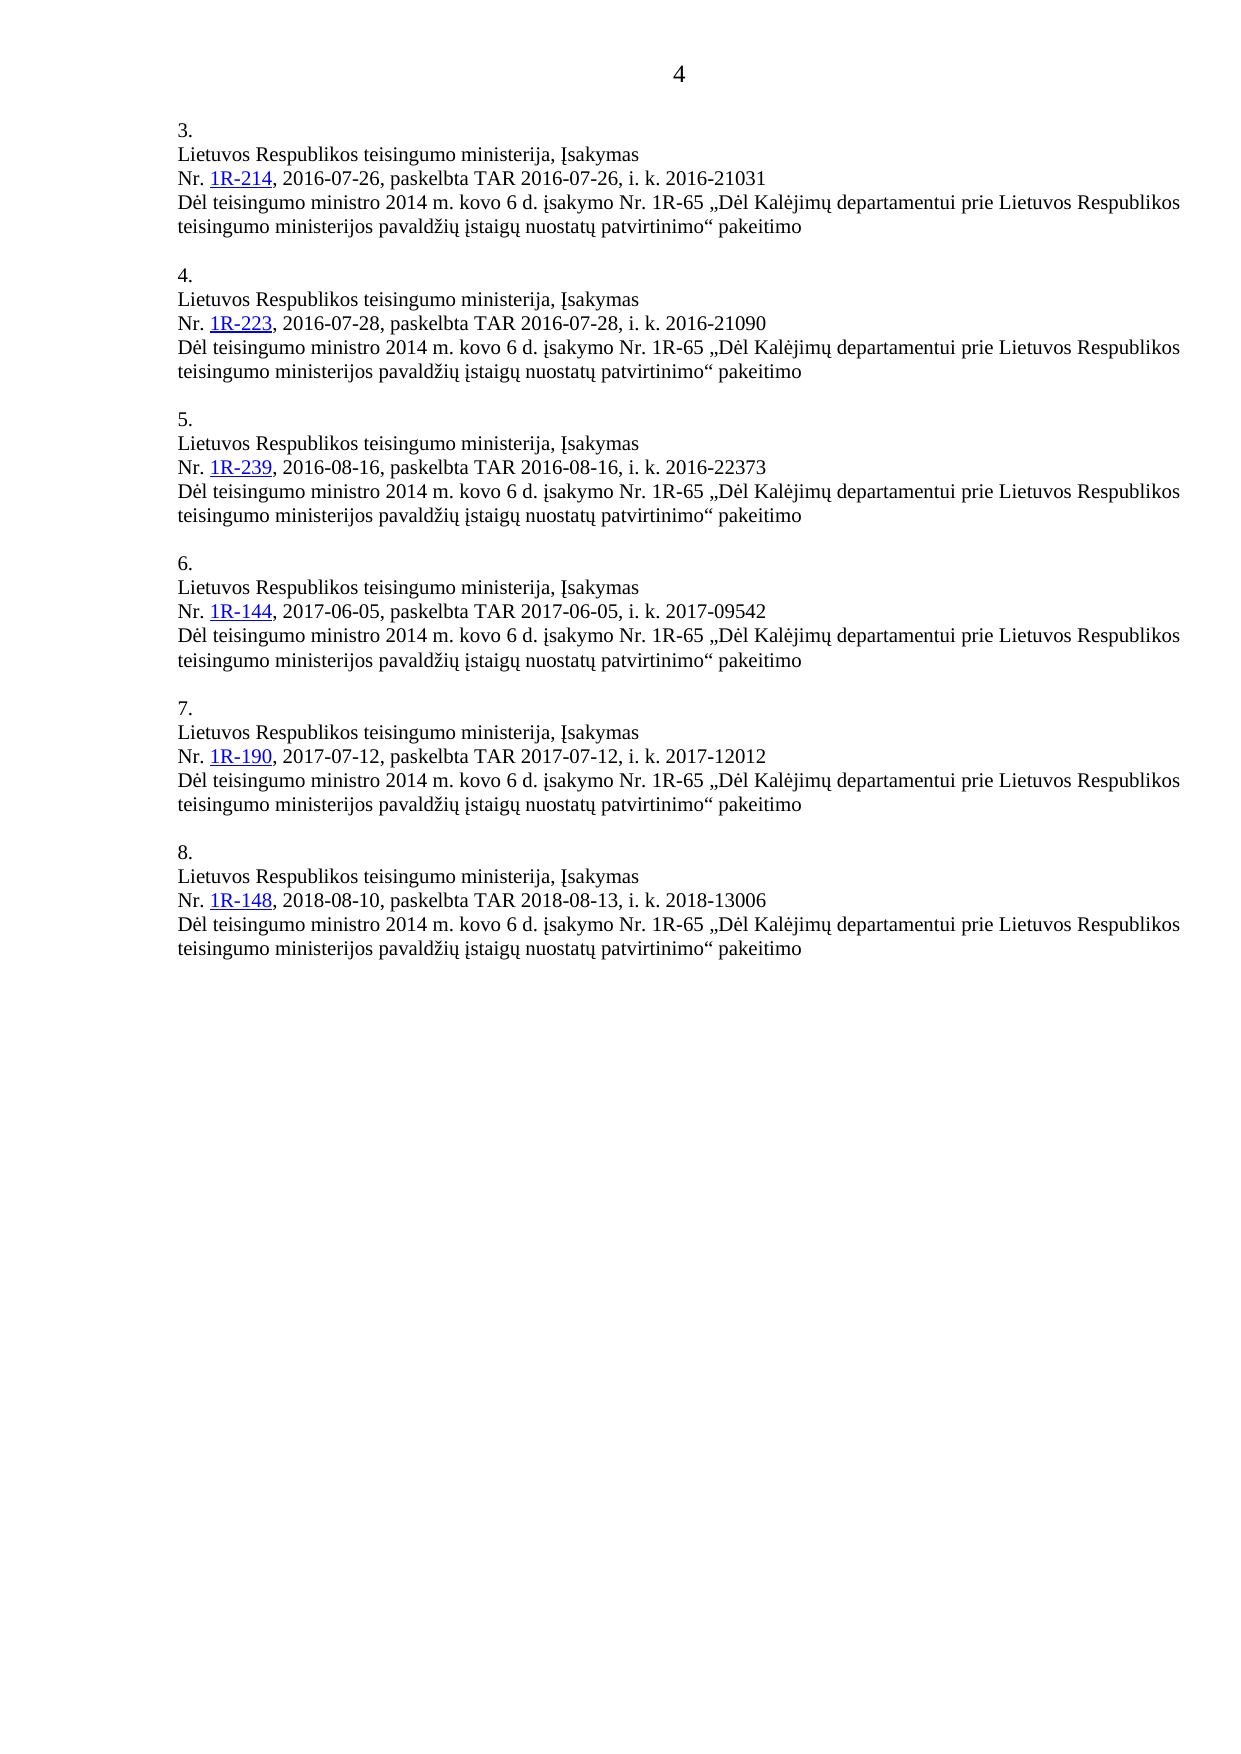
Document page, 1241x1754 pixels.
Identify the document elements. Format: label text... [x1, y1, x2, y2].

text Dėl teisingumo ministro 2014 m. kovo 6 d. įsakymo Nr. 1R-65 „Dėl Kalėjimų departamentui prie Lietuvos Respublikos teisingumo ministerijos pavaldžių įstaigų nuostatų patvirtinimo“ pakeitimo [177, 912, 1181, 960]
text 4. [177, 262, 1181, 287]
text 6. [177, 551, 1181, 575]
text 3. [177, 118, 1181, 142]
text Nr. 1R-144, 2017-06-05, paskelbta TAR 2017-06-05, i. k. 2017-09542 [177, 599, 1181, 623]
text Lietuvos Respublikos teisingumo ministerija, Įsakymas [177, 287, 1181, 311]
text 8. [177, 840, 1181, 864]
text Lietuvos Respublikos teisingumo ministerija, Įsakymas [177, 720, 1181, 744]
text Nr. 1R-239, 2016-08-16, paskelbta TAR 2016-08-16, i. k. 2016-22373 [177, 455, 1181, 479]
text Nr. 1R-190, 2017-07-12, paskelbta TAR 2017-07-12, i. k. 2017-12012 [177, 744, 1181, 768]
text Lietuvos Respublikos teisingumo ministerija, Įsakymas [177, 575, 1181, 599]
text Dėl teisingumo ministro 2014 m. kovo 6 d. įsakymo Nr. 1R-65 „Dėl Kalėjimų departamentui prie Lietuvos Respublikos teisingumo ministerijos pavaldžių įstaigų nuostatų patvirtinimo“ pakeitimo [177, 768, 1181, 816]
text Nr. 1R-148, 2018-08-10, paskelbta TAR 2018-08-13, i. k. 2018-13006 [177, 888, 1181, 912]
text Lietuvos Respublikos teisingumo ministerija, Įsakymas [177, 864, 1181, 888]
text Dėl teisingumo ministro 2014 m. kovo 6 d. įsakymo Nr. 1R-65 „Dėl Kalėjimų departamentui prie Lietuvos Respublikos teisingumo ministerijos pavaldžių įstaigų nuostatų patvirtinimo“ pakeitimo [177, 479, 1181, 527]
text Nr. 1R-214, 2016-07-26, paskelbta TAR 2016-07-26, i. k. 2016-21031 [177, 166, 1181, 190]
text Dėl teisingumo ministro 2014 m. kovo 6 d. įsakymo Nr. 1R-65 „Dėl Kalėjimų departamentui prie Lietuvos Respublikos teisingumo ministerijos pavaldžių įstaigų nuostatų patvirtinimo“ pakeitimo [177, 623, 1181, 672]
text 5. [177, 407, 1181, 431]
text Dėl teisingumo ministro 2014 m. kovo 6 d. įsakymo Nr. 1R-65 „Dėl Kalėjimų departamentui prie Lietuvos Respublikos teisingumo ministerijos pavaldžių įstaigų nuostatų patvirtinimo“ pakeitimo [177, 190, 1181, 238]
text Nr. 1R-223, 2016-07-28, paskelbta TAR 2016-07-28, i. k. 2016-21090 [177, 311, 1181, 335]
text Lietuvos Respublikos teisingumo ministerija, Įsakymas [177, 431, 1181, 455]
text Lietuvos Respublikos teisingumo ministerija, Įsakymas [177, 142, 1181, 166]
text 7. [177, 696, 1181, 720]
text Dėl teisingumo ministro 2014 m. kovo 6 d. įsakymo Nr. 1R-65 „Dėl Kalėjimų departamentui prie Lietuvos Respublikos teisingumo ministerijos pavaldžių įstaigų nuostatų patvirtinimo“ pakeitimo [177, 335, 1181, 383]
